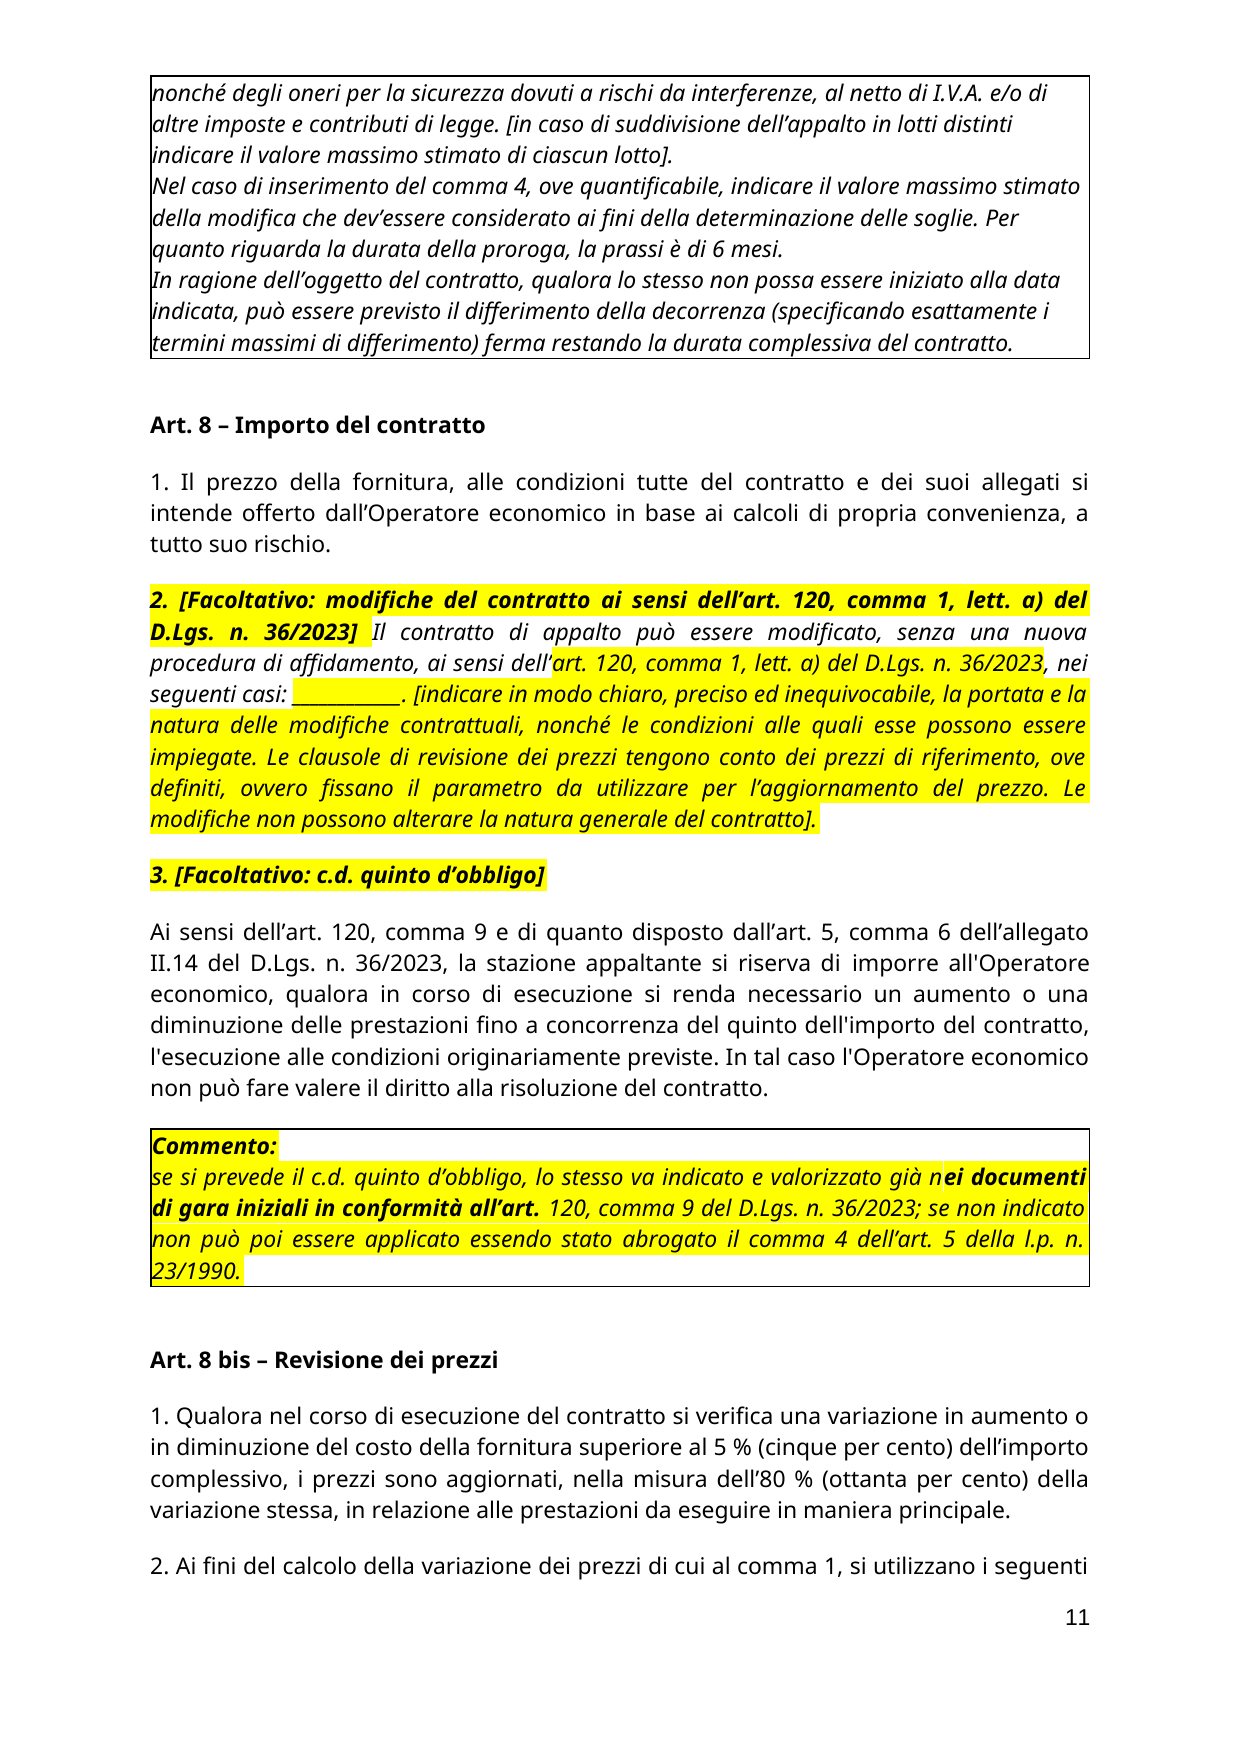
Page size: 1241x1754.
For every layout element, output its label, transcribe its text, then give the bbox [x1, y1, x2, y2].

text nonché degli oneri per la sicurezza dovuti a rischi da interferenze, al netto di I.V.A. e/o di altre imposte e contributi di legge. [in caso di suddivisione dell’appalto in lotti distinti indicare il valore massimo stimato di ciascun lotto]. Nel caso di inserimento del comma 4, ove quantificabile, indicare il valore massimo stimato della modifica che dev’essere considerato ai fini della determinazione delle soglie. Per quanto riguarda la durata della proroga, la prassi è di 6 mesi. In ragione dell’oggetto del contratto, qualora lo stesso non possa essere iniziato alla data indicata, può essere previsto il differimento della decorrenza (specificando esattamente i termini massimi di differimento) ferma restando la durata complessiva del contratto. [152, 77, 1089, 358]
text 2. Ai fini del calcolo della variazione dei prezzi di cui al comma 1, si utilizzano i seguenti [150, 1550, 1090, 1581]
text 1. Qualora nel corso di esecuzione del contratto si verifica una variazione in aumento o in diminuzione del costo della fornitura superiore al 5 % (cinque per cento) dell’importo complessivo, i prezzi sono aggiornati, nella misura dell’80 % (ottanta per cento) della variazione stessa, in relazione alle prestazioni da eseguire in maniera principale. [150, 1400, 1090, 1525]
text 1. Il prezzo della fornitura, alle condizioni tutte del contratto e dei suoi allegati si intende offerto dall’Operatore economico in base ai calcoli di propria convenienza, a tutto suo rischio. [150, 466, 1090, 559]
subtitle Art. 8 – Importo del contratto [150, 409, 1090, 441]
text Commento: se si prevede il c.d. quinto d’obbligo, lo stesso va indicato e valorizzato già nei documenti di gara iniziali in conformità all’art. 120, comma 9 del D.Lgs. n. 36/2023; se non indicato non può poi essere applicato essendo stato abrogato il comma 4 dell’art. 5 della l.p. n. 23/1990. [152, 1130, 1089, 1286]
text Ai sensi dell’art. 120, comma 9 e di quanto disposto dall’art. 5, comma 6 dell’allegato II.14 del D.Lgs. n. 36/2023, la stazione appaltante si riserva di imporre all'Operatore economico, qualora in corso di esecuzione si renda necessario un aumento o una diminuzione delle prestazioni fino a concorrenza del quinto dell'importo del contratto, l'esecuzione alle condizioni originariamente previste. In tal caso l'Operatore economico non può fare valere il diritto alla risoluzione del contratto. [150, 916, 1090, 1103]
text 3. [Facoltativo: c.d. quinto d’obbligo] [150, 859, 1090, 891]
text 2. [Facoltativo: modifiche del contratto ai sensi dell’art. 120, comma 1, lett. a) del D.Lgs. n. 36/2023] Il contratto di appalto può essere modificato, senza una nuova procedura di affidamento, ai sensi dell’art. 120, comma 1, lett. a) del D.Lgs. n. 36/2023, nei seguenti casi: ____________. [indicare in modo chiaro, preciso ed inequivocabile, la portata e la natura delle modifiche contrattuali, nonché le condizioni alle quali esse possono essere impiegate. Le clausole di revisione dei prezzi tengono conto dei prezzi di riferimento, ove definiti, ovvero fissano il parametro da utilizzare per l’aggiornamento del prezzo. Le modifiche non possono alterare la natura generale del contratto]. [150, 584, 1090, 834]
subtitle Art. 8 bis – Revisione dei prezzi [150, 1312, 1090, 1375]
